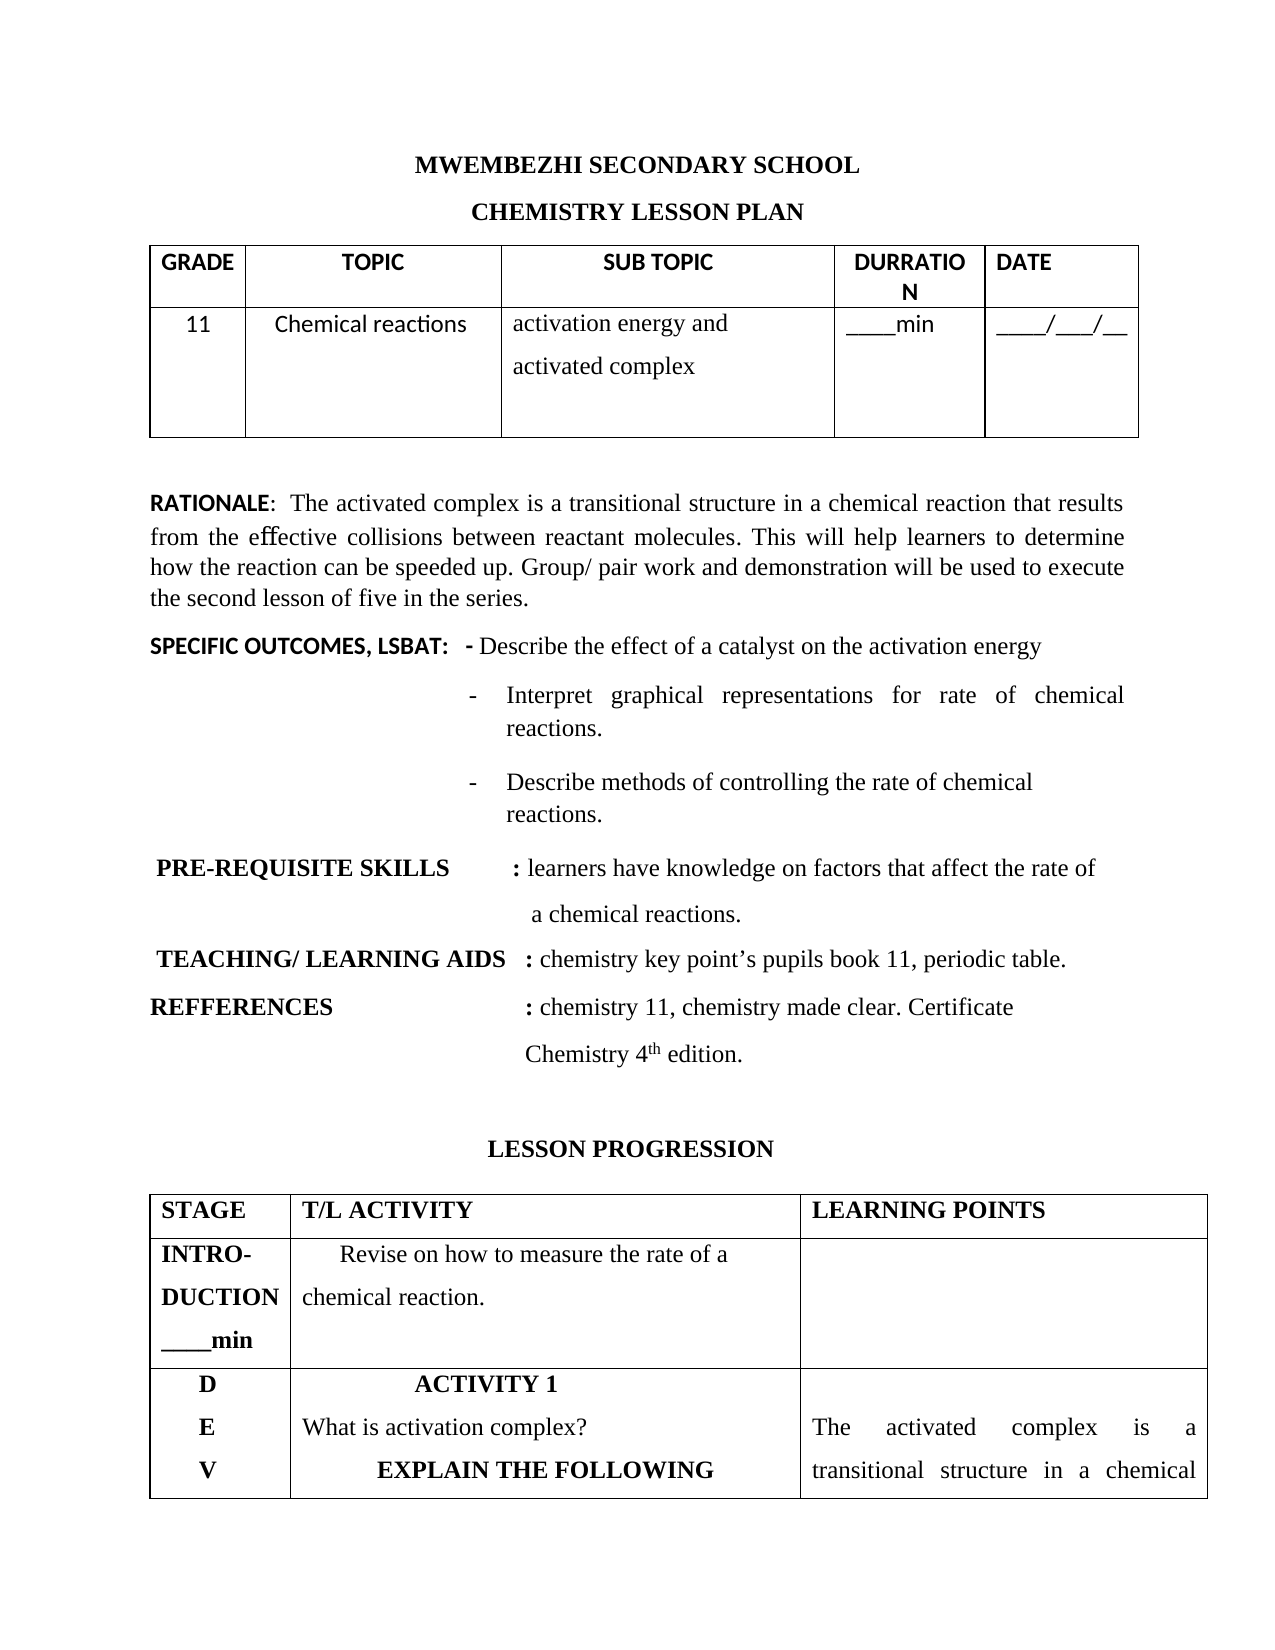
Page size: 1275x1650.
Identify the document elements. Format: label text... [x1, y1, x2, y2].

text SPECIFIC OUTCOMES, LSBAT: - Describe the effect of a catalyst on the activation energy [150, 630, 1125, 661]
table_cell activation energy and activated complex [502, 308, 834, 437]
table_header STAGE [151, 1195, 290, 1238]
table_cell ____/___/__ [986, 308, 1138, 437]
text Chemistry 4th edition. [150, 1039, 1125, 1068]
table_header DURRATION [835, 246, 984, 307]
table_cell Revise on how to measure the rate of a chemical reaction. [291, 1239, 800, 1368]
list Interpret graphical representations for rate of chemical reactions. [469, 680, 1125, 741]
table_cell [801, 1239, 1207, 1368]
table_header LEARNING POINTS [801, 1195, 1207, 1238]
text TEACHING/ LEARNING AIDS : chemistry key point’s pupils book 11, periodic table. [150, 944, 1125, 973]
table_cell D E V [151, 1369, 290, 1498]
text CHEMISTRY LESSON PLAN [150, 197, 1125, 226]
table_cell ACTIVITY 1 What is activation complex? EXPLAIN THE FOLLOWING [291, 1369, 800, 1498]
text LESSON PROGRESSION [150, 1134, 1125, 1163]
text a chemical reactions. [150, 899, 1125, 928]
text RATIONALE: The activated complex is a transitional structure in a chemical reaction that results from the eﬀective collisions between reactant molecules. This will help learners to determine how the reaction can be speeded up. Group/ pair work and demonstration will be used to execute the second lesson of five in the series. [150, 487, 1125, 612]
list Describe methods of controlling the rate of chemical reactions. [469, 767, 1125, 828]
text PRE-REQUISITE SKILLS : learners have knowledge on factors that affect the rate of [150, 853, 1125, 882]
table_cell The activated complex is a transitional structure in a chemical [801, 1369, 1207, 1498]
table_header DATE [986, 246, 1138, 307]
table_cell Chemical reactions [246, 308, 501, 437]
table_header SUB TOPIC [502, 246, 834, 307]
table_header TOPIC [246, 246, 501, 307]
text MWEMBEZHI SECONDARY SCHOOL [150, 150, 1125, 179]
table_cell INTRO- DUCTION ____min [151, 1239, 290, 1368]
table_header T/L ACTIVITY [291, 1195, 800, 1238]
table_header GRADE [151, 246, 245, 307]
text REFFERENCES : chemistry 11, chemistry made clear. Certificate [150, 992, 1125, 1020]
table_cell 11 [151, 308, 245, 437]
table_cell ____min [835, 308, 984, 437]
